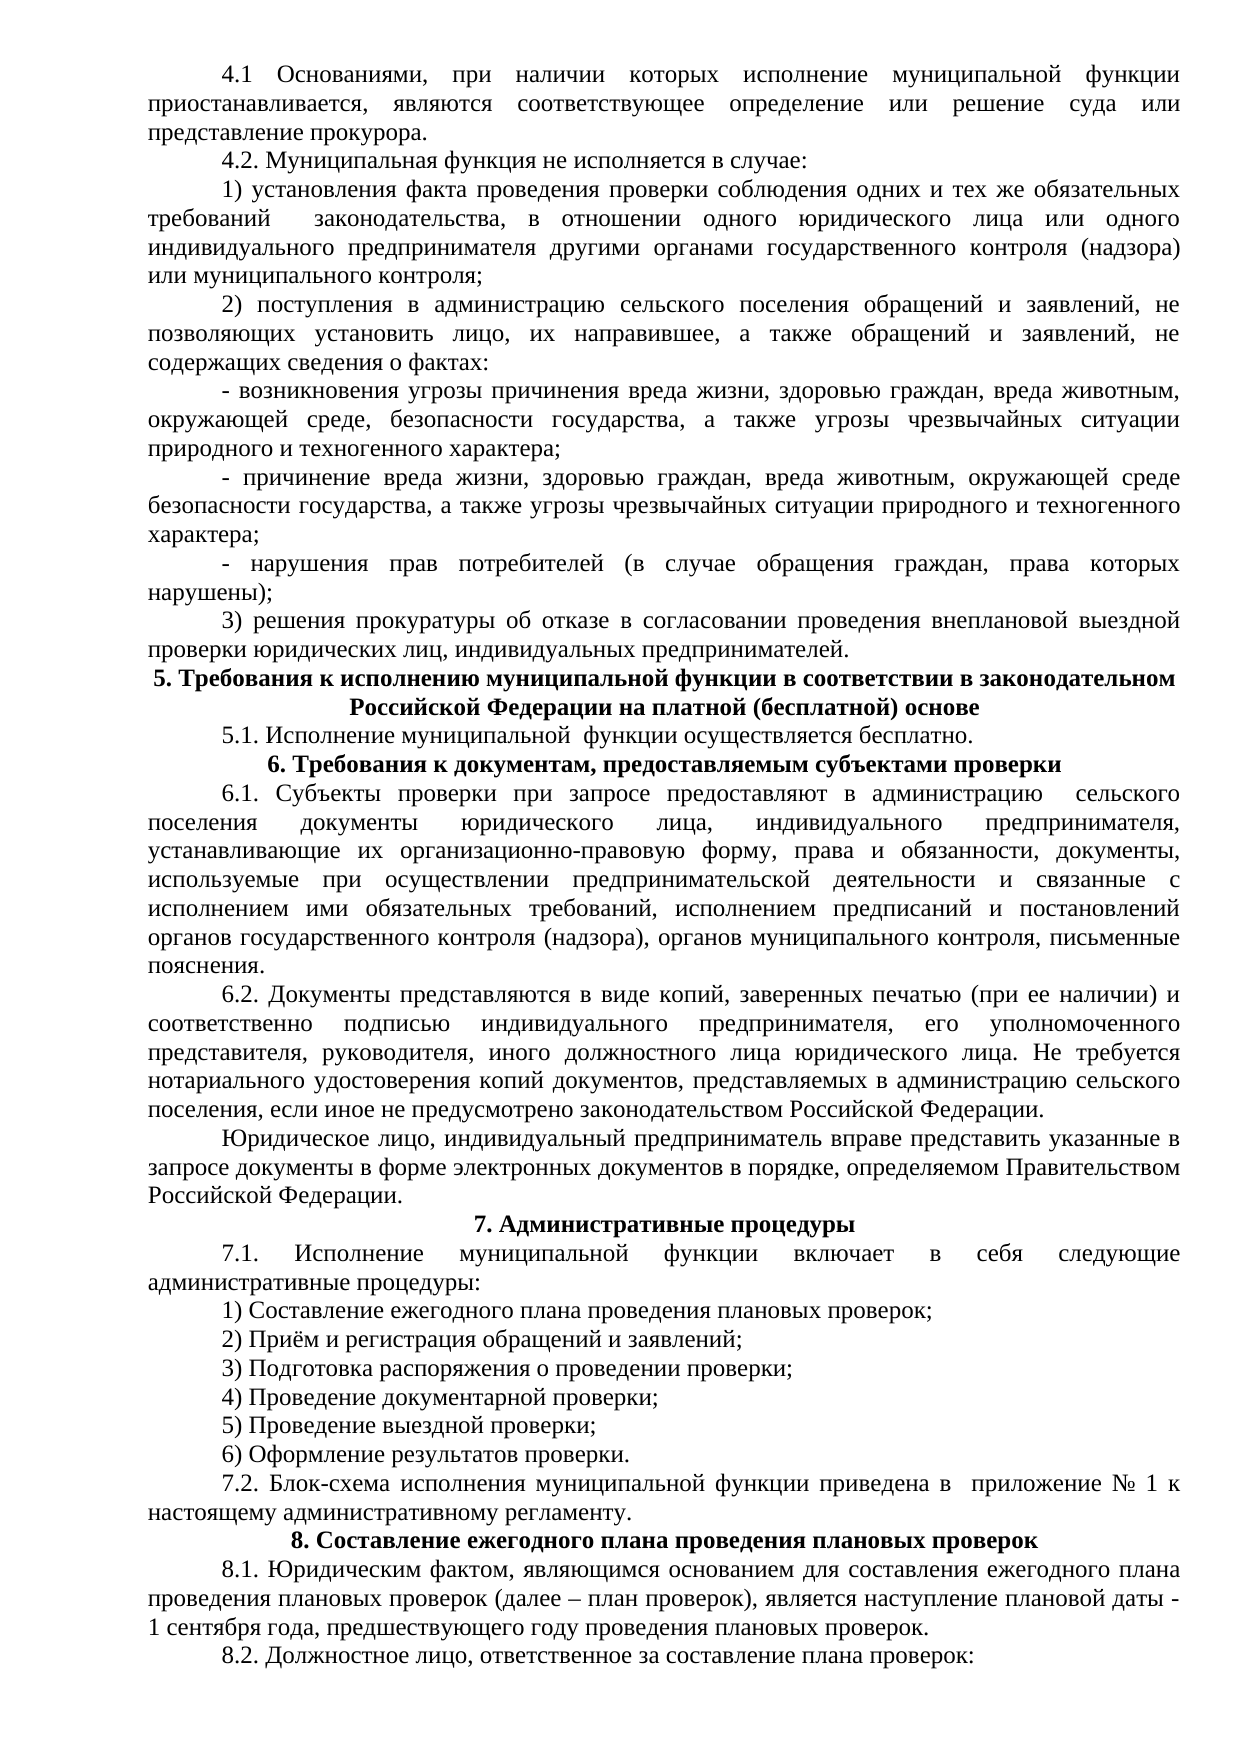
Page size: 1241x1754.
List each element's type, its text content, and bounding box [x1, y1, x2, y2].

text 6. Требования к документам, предоставляемым субъектами проверки [148, 749, 1181, 778]
text 4.2. Муниципальная функция не исполняется в случае: [148, 145, 1181, 174]
text 3) решения прокуратуры об отказе в согласовании проведения внеплановой выездной проверки юридических лиц, индивидуальных предпринимателей. [148, 605, 1181, 663]
text 3) Подготовка распоряжения о проведении проверки; [148, 1353, 1181, 1382]
text 6) Оформление результатов проверки. [148, 1439, 1181, 1468]
text 7.1. Исполнение муниципальной функции включает в себя следующие административные процедуры: [148, 1238, 1181, 1295]
text 5. Требования к исполнению муниципальной функции в соответствии в законодательном Российской Федерации на платной (бесплатной) основе [148, 663, 1181, 720]
text - нарушения прав потребителей (в случае обращения граждан, права которых нарушены); [148, 548, 1181, 605]
text 7. Административные процедуры [148, 1209, 1181, 1238]
text 5) Проведение выездной проверки; [148, 1410, 1181, 1439]
text 6.2. Документы представляются в виде копий, заверенных печатью (при ее наличии) и соответственно подписью индивидуального предпринимателя, его уполномоченного представителя, руководителя, иного должностного лица юридического лица. Не требуется нотариального удостоверения копий документов, представляемых в администрацию сельского поселения, если иное не предусмотрено законодательством Российской Федерации. [148, 979, 1181, 1123]
text 2) Приём и регистрация обращений и заявлений; [148, 1324, 1181, 1353]
text 1) установления факта проведения проверки соблюдения одних и тех же обязательных требований законодательства, в отношении одного юридического лица или одного индивидуального предпринимателя другими органами государственного контроля (надзора) или муниципального контроля; [148, 174, 1181, 289]
text 4.1 Основаниями, при наличии которых исполнение муниципальной функции приостанавливается, являются соответствующее определение или решение суда или представление прокурора. [148, 59, 1181, 145]
text 8.1. Юридическим фактом, являющимся основанием для составления ежегодного плана проведения плановых проверок (далее – план проверок), является наступление плановой даты - 1 сентября года, предшествующего году проведения плановых проверок. [148, 1554, 1181, 1640]
text 5.1. Исполнение муниципальной функции осуществляется бесплатно. [148, 720, 1181, 749]
text 8. Составление ежегодного плана проведения плановых проверок [148, 1525, 1181, 1554]
text 2) поступления в администрацию сельского поселения обращений и заявлений, не позволяющих установить лицо, их направившее, а также обращений и заявлений, не содержащих сведения о фактах: [148, 289, 1181, 375]
text Юридическое лицо, индивидуальный предприниматель вправе представить указанные в запросе документы в форме электронных документов в порядке, определяемом Правительством Российской Федерации. [148, 1123, 1181, 1209]
text 1) Составление ежегодного плана проведения плановых проверок; [148, 1295, 1181, 1324]
text 8.2. Должностное лицо, ответственное за составление плана проверок: [148, 1640, 1181, 1669]
text - причинение вреда жизни, здоровью граждан, вреда животным, окружающей среде безопасности государства, а также угрозы чрезвычайных ситуации природного и техногенного характера; [148, 462, 1181, 548]
text 6.1. Субъекты проверки при запросе предоставляют в администрацию сельского поселения документы юридического лица, индивидуального предпринимателя, устанавливающие их организационно-правовую форму, права и обязанности, документы, используемые при осуществлении предпринимательской деятельности и связанные с исполнением ими обязательных требований, исполнением предписаний и постановлений органов государственного контроля (надзора), органов муниципального контроля, письменные пояснения. [148, 778, 1181, 979]
text 7.2. Блок-схема исполнения муниципальной функции приведена в приложение № 1 к настоящему административному регламенту. [148, 1468, 1181, 1525]
text 4) Проведение документарной проверки; [148, 1382, 1181, 1410]
text - возникновения угрозы причинения вреда жизни, здоровью граждан, вреда животным, окружающей среде, безопасности государства, а также угрозы чрезвычайных ситуации природного и техногенного характера; [148, 375, 1181, 462]
